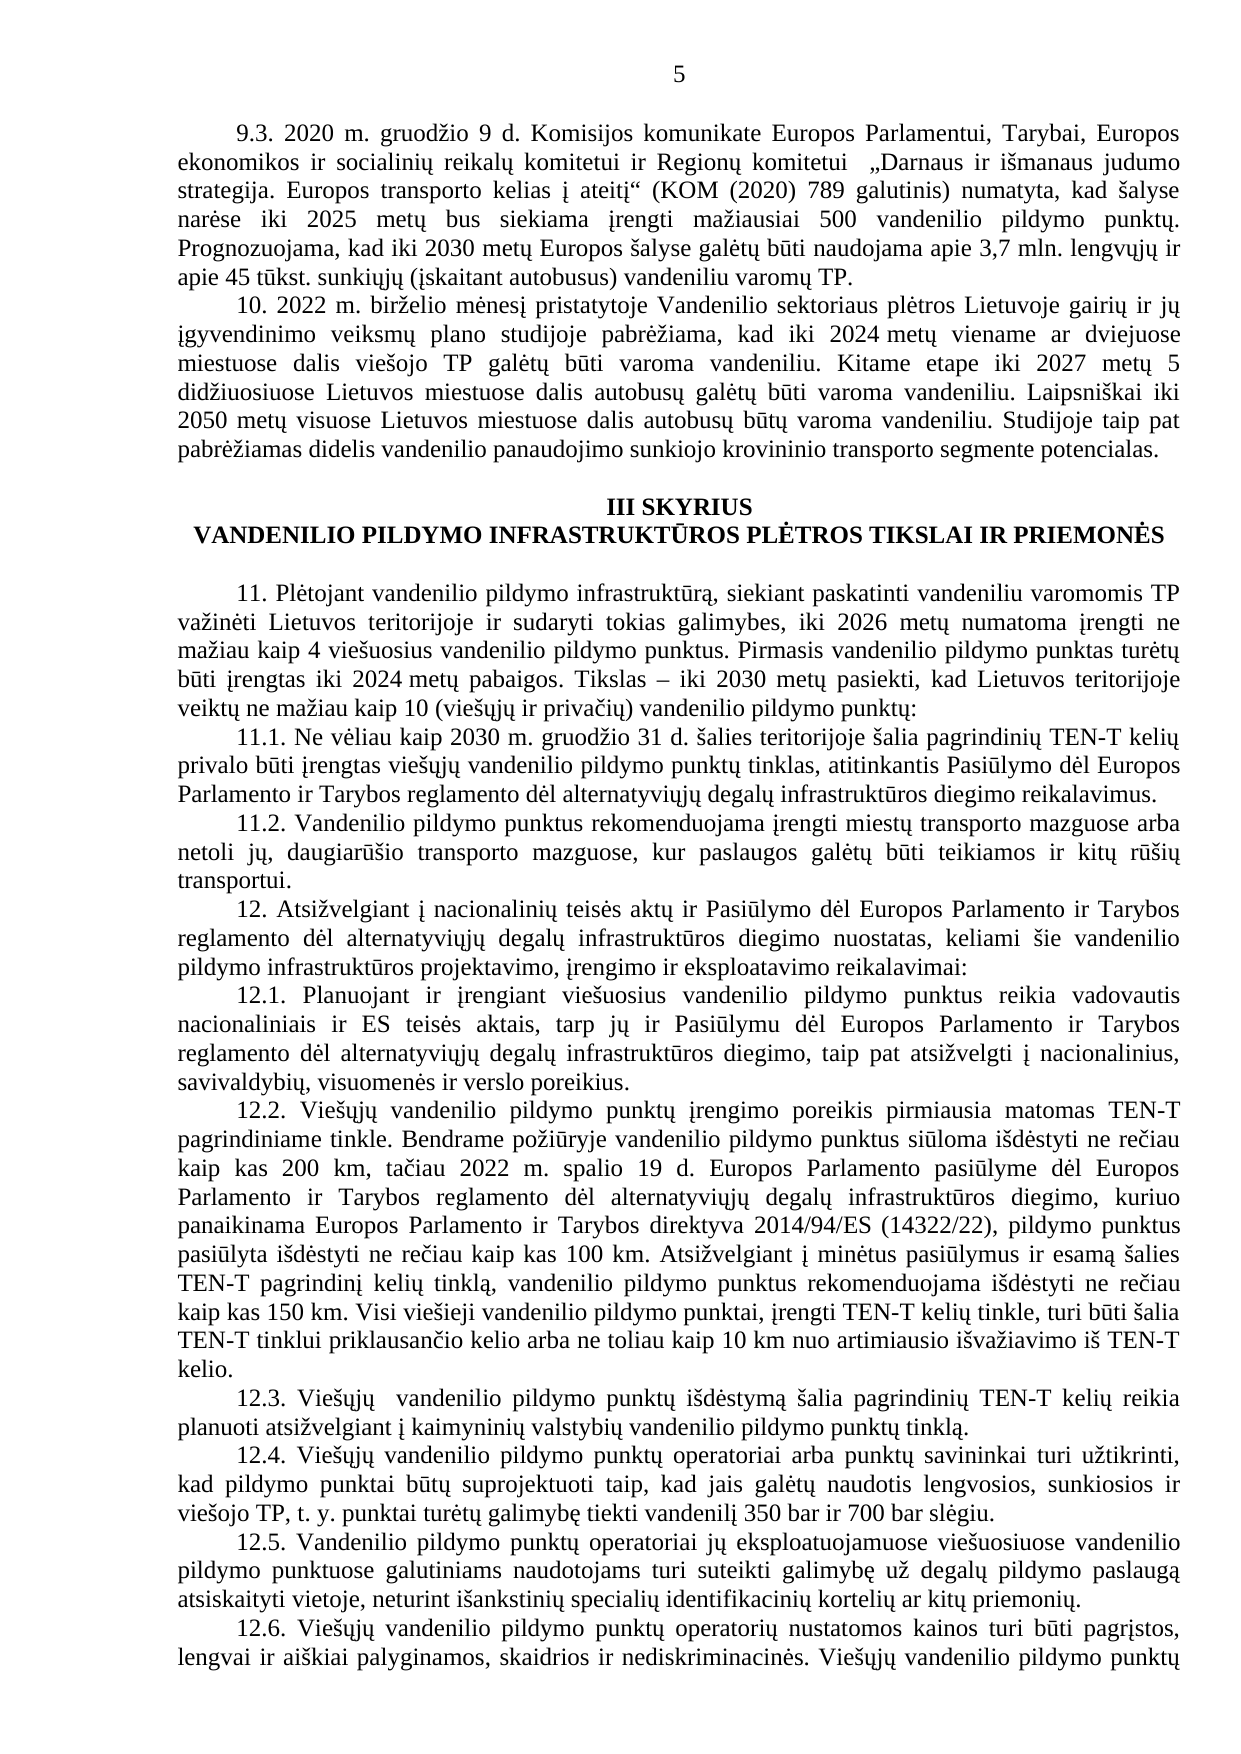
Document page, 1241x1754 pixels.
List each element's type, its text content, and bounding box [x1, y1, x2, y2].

text 12.1. Planuojant ir įrengiant viešuosius vandenilio pildymo punktus reikia vadovautis nacionaliniais ir ES teisės aktais, tarp jų ir Pasiūlymu dėl Europos Parlamento ir Tarybos reglamento dėl alternatyviųjų degalų infrastruktūros diegimo, taip pat atsižvelgti į nacionalinius, savivaldybių, visuomenės ir verslo poreikius. [177, 981, 1181, 1096]
text 12.2. Viešųjų vandenilio pildymo punktų įrengimo poreikis pirmiausia matomas TEN-T pagrindiniame tinkle. Bendrame požiūryje vandenilio pildymo punktus siūloma išdėstyti ne rečiau kaip kas 200 km, tačiau 2022 m. spalio 19 d. Europos Parlamento pasiūlyme dėl Europos Parlamento ir Tarybos reglamento dėl alternatyviųjų degalų infrastruktūros diegimo, kuriuo panaikinama Europos Parlamento ir Tarybos direktyva 2014/94/ES (14322/22), pildymo punktus pasiūlyta išdėstyti ne rečiau kaip kas 100 km. Atsižvelgiant į minėtus pasiūlymus ir esamą šalies TEN-T pagrindinį kelių tinklą, vandenilio pildymo punktus rekomenduojama išdėstyti ne rečiau kaip kas 150 km. Visi viešieji vandenilio pildymo punktai, įrengti TEN-T kelių tinkle, turi būti šalia TEN-T tinklui priklausančio kelio arba ne toliau kaip 10 km nuo artimiausio išvažiavimo iš TEN-T kelio. [177, 1096, 1181, 1383]
text 10. 2022 m. birželio mėnesį pristatytoje Vandenilio sektoriaus plėtros Lietuvoje gairių ir jų įgyvendinimo veiksmų plano studijoje pabrėžiama, kad iki 2024 metų viename ar dviejuose miestuose dalis viešojo TP galėtų būti varoma vandeniliu. Kitame etape iki 2027 metų 5 didžiuosiuose Lietuvos miestuose dalis autobusų galėtų būti varoma vandeniliu. Laipsniškai iki 2050 metų visuose Lietuvos miestuose dalis autobusų būtų varoma vandeniliu. Studijoje taip pat pabrėžiamas didelis vandenilio panaudojimo sunkiojo krovininio transporto segmente potencialas. [177, 291, 1181, 463]
text 12.4. Viešųjų vandenilio pildymo punktų operatoriai arba punktų savininkai turi užtikrinti, kad pildymo punktai būtų suprojektuoti taip, kad jais galėtų naudotis lengvosios, sunkiosios ir viešojo TP, t. y. punktai turėtų galimybę tiekti vandenilį 350 bar ir 700 bar slėgiu. [177, 1441, 1181, 1527]
text III SKYRIUS [177, 492, 1181, 521]
text 12.6. Viešųjų vandenilio pildymo punktų operatorių nustatomos kainos turi būti pagrįstos, lengvai ir aiškiai palyginamos, skaidrios ir nediskriminacinės. Viešųjų vandenilio pildymo punktų [177, 1613, 1181, 1671]
text 12.3. Viešųjų vandenilio pildymo punktų išdėstymą šalia pagrindinių TEN-T kelių reikia planuoti atsižvelgiant į kaimyninių valstybių vandenilio pildymo punktų tinklą. [177, 1383, 1181, 1441]
text 12. Atsižvelgiant į nacionalinių teisės aktų ir Pasiūlymo dėl Europos Parlamento ir Tarybos reglamento dėl alternatyviųjų degalų infrastruktūros diegimo nuostatas, keliami šie vandenilio pildymo infrastruktūros projektavimo, įrengimo ir eksploatavimo reikalavimai: [177, 894, 1181, 981]
text 11.2. Vandenilio pildymo punktus rekomenduojama įrengti miestų transporto mazguose arba netoli jų, daugiarūšio transporto mazguose, kur paslaugos galėtų būti teikiamos ir kitų rūšių transportui. [177, 808, 1181, 894]
text 12.5. Vandenilio pildymo punktų operatoriai jų eksploatuojamuose viešuosiuose vandenilio pildymo punktuose galutiniams naudotojams turi suteikti galimybę už degalų pildymo paslaugą atsiskaityti vietoje, neturint išankstinių specialių identifikacinių kortelių ar kitų priemonių. [177, 1527, 1181, 1613]
text 11. Plėtojant vandenilio pildymo infrastruktūrą, siekiant paskatinti vandeniliu varomomis TP važinėti Lietuvos teritorijoje ir sudaryti tokias galimybes, iki 2026 metų numatoma įrengti ne mažiau kaip 4 viešuosius vandenilio pildymo punktus. Pirmasis vandenilio pildymo punktas turėtų būti įrengtas iki 2024 metų pabaigos. Tikslas – iki 2030 metų pasiekti, kad Lietuvos teritorijoje veiktų ne mažiau kaip 10 (viešųjų ir privačių) vandenilio pildymo punktų: [177, 578, 1181, 722]
text VANDENILIO PILDYMO INFRASTRUKTŪROS PLĖTROS TIKSLAI IR PRIEMONĖS [177, 521, 1181, 549]
text 9.3. 2020 m. gruodžio 9 d. Komisijos komunikate Europos Parlamentui, Tarybai, Europos ekonomikos ir socialinių reikalų komitetui ir Regionų komitetui „Darnaus ir išmanaus judumo strategija. Europos transporto kelias į ateitį“ (KOM (2020) 789 galutinis) numatyta, kad šalyse narėse iki 2025 metų bus siekiama įrengti mažiausiai 500 vandenilio pildymo punktų. Prognozuojama, kad iki 2030 metų Europos šalyse galėtų būti naudojama apie 3,7 mln. lengvųjų ir apie 45 tūkst. sunkiųjų (įskaitant autobusus) vandeniliu varomų TP. [177, 118, 1181, 291]
text 11.1. Ne vėliau kaip 2030 m. gruodžio 31 d. šalies teritorijoje šalia pagrindinių TEN-T kelių privalo būti įrengtas viešųjų vandenilio pildymo punktų tinklas, atitinkantis Pasiūlymo dėl Europos Parlamento ir Tarybos reglamento dėl alternatyviųjų degalų infrastruktūros diegimo reikalavimus. [177, 722, 1181, 808]
